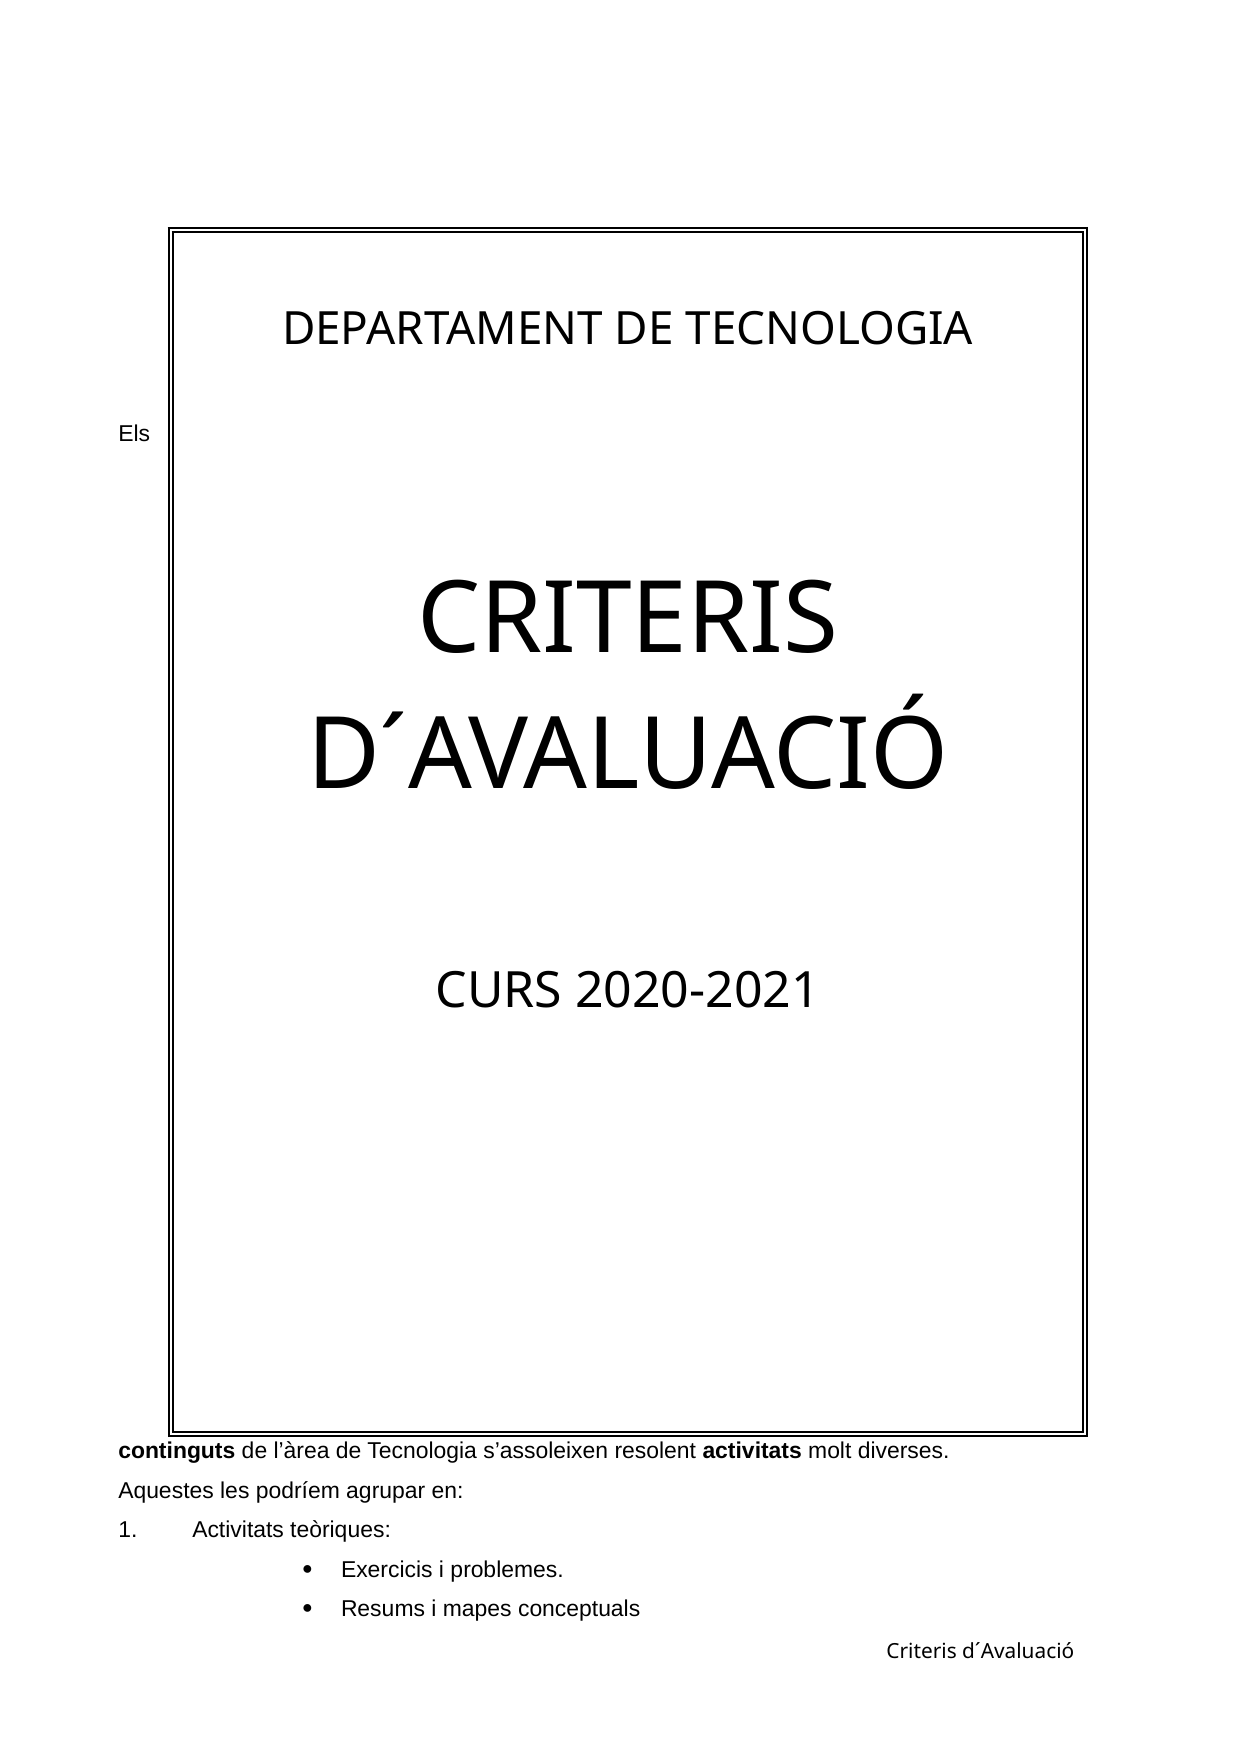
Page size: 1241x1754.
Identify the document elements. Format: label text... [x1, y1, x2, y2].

list Activitats teòriques: [118, 1516, 1122, 1542]
text CRITERIS [174, 545, 1082, 681]
text CURS 2020-2021 [174, 954, 1082, 1022]
list Resums i mapes conceptuals [303, 1595, 1122, 1621]
list Exercicis i problemes. [303, 1556, 1122, 1582]
text DEPARTAMENT DE TECNOLOGIA [174, 296, 1082, 358]
text Els continguts de l’àrea de Tecnologia s’assoleixen resolent activitats molt diverses. [118, 420, 1122, 1463]
text Aquestes les podríem agrupar en: [118, 1477, 1122, 1503]
text D´AVALUACIÓ [174, 681, 1082, 818]
